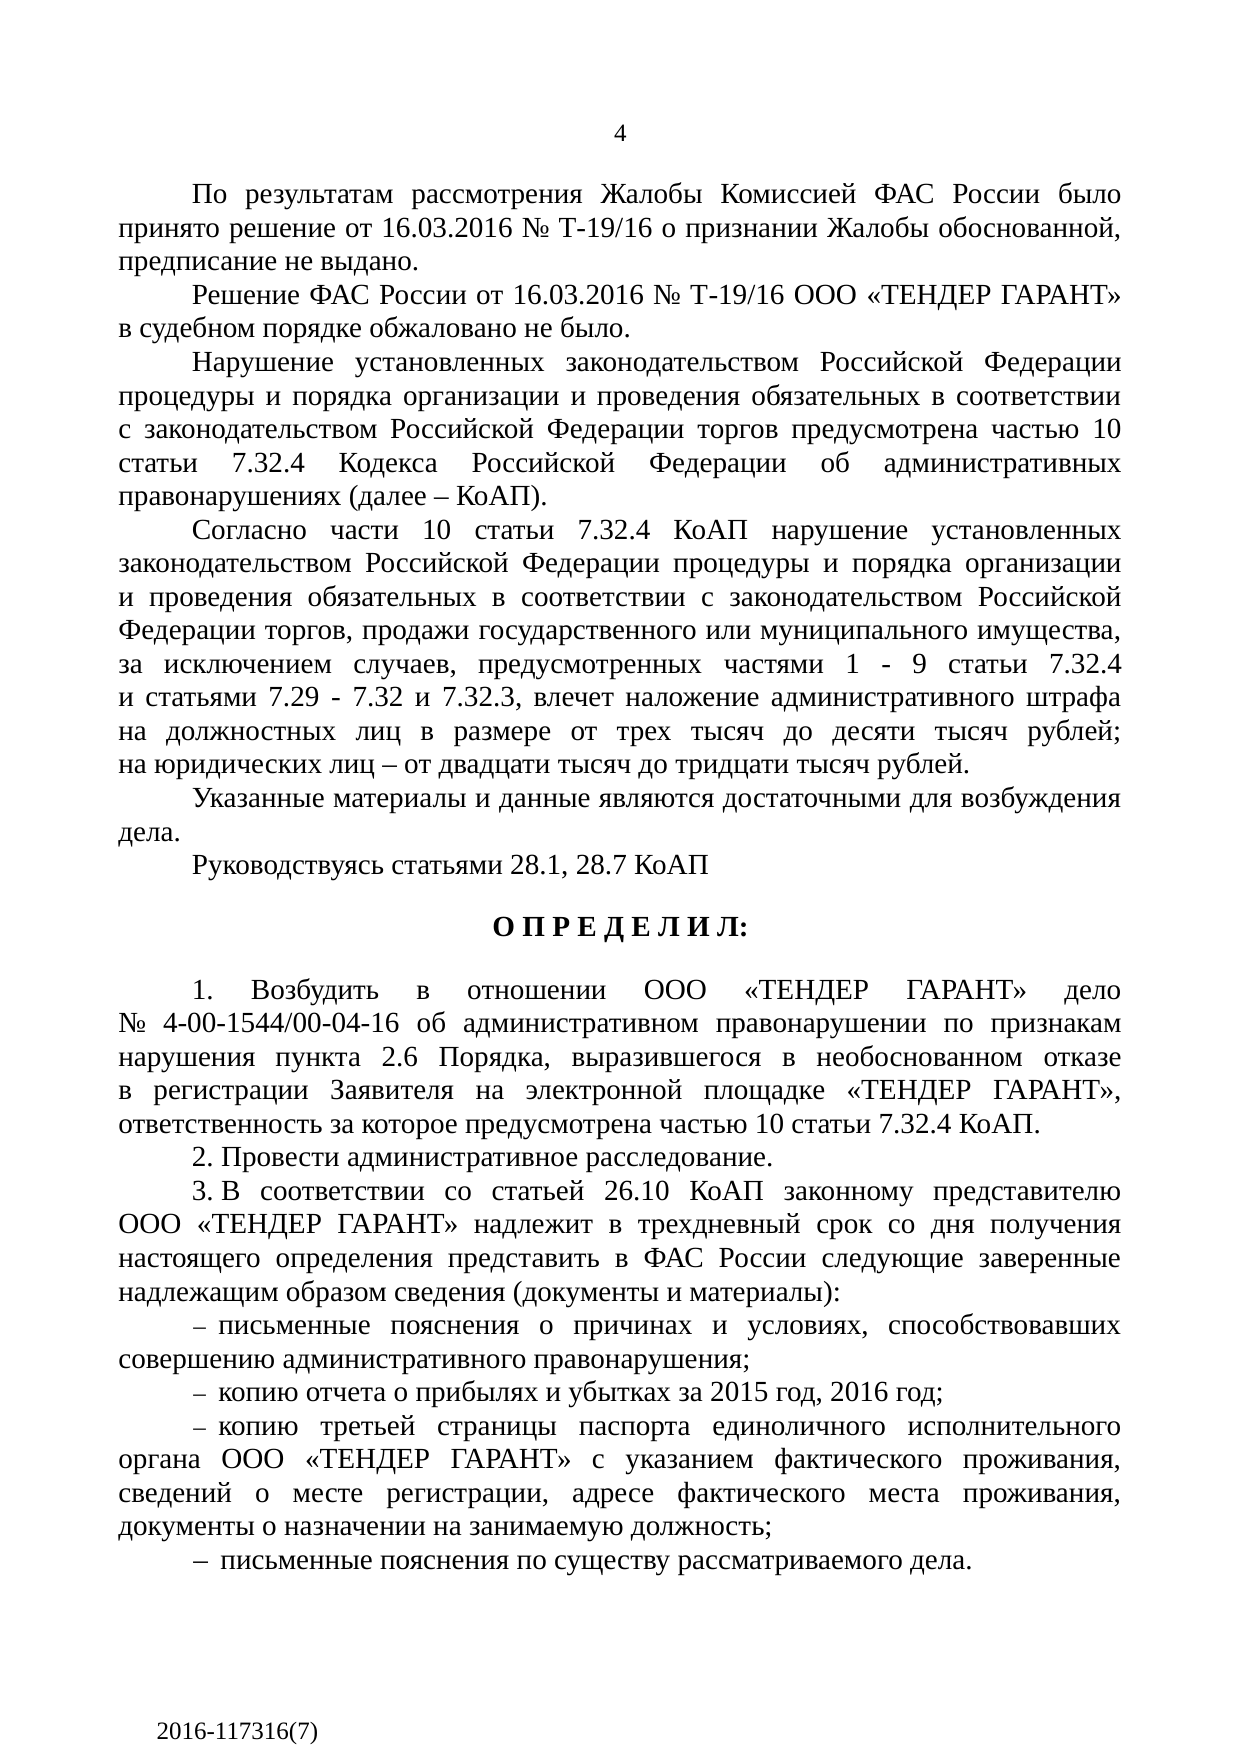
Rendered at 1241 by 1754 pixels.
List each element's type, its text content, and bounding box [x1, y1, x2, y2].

text – копию отчета о прибылях и убытках за 2015 год, 2016 год; [118, 1374, 1122, 1408]
text – письменные пояснения по существу рассматриваемого дела. [118, 1542, 1122, 1576]
text Решение ФАС России от 16.03.2016 № Т-19/16 ООО «ТЕНДЕР ГАРАНТ» в судебном порядке обжаловано не было. [118, 277, 1122, 344]
text – копию третьей страницы паспорта единоличного исполнительного органа ООО «ТЕНДЕР ГАРАНТ» с указанием фактического проживания, сведений о месте регистрации, адресе фактического места проживания, документы о назначении на занимаемую должность; [118, 1408, 1122, 1542]
text 3. В соответствии со статьей 26.10 КоАП законному представителю ООО «ТЕНДЕР ГАРАНТ» надлежит в трехдневный срок со дня получения настоящего определения представить в ФАС России следующие заверенные надлежащим образом сведения (документы и материалы): [118, 1173, 1122, 1307]
text 1. Возбудить в отношении ООО «ТЕНДЕР ГАРАНТ» дело № 4-00-1544/00-04-16 об административном правонарушении по признакам нарушения пункта 2.6 Порядка, выразившегося в необоснованном отказе в регистрации Заявителя на электронной площадке «ТЕНДЕР ГАРАНТ», ответственность за которое предусмотрена частью 10 статьи 7.32.4 КоАП. [118, 972, 1122, 1139]
text Согласно части 10 статьи 7.32.4 КоАП нарушение установленных законодательством Российской Федерации процедуры и порядка организации и проведения обязательных в соответствии с законодательством Российской Федерации торгов, продажи государственного или муниципального имущества, за исключением случаев, предусмотренных частями 1 - 9 статьи 7.32.4 и статьями 7.29 - 7.32 и 7.32.3, влечет наложение административного штрафа на должностных лиц в размере от трех тысяч до десяти тысяч рублей; на юридических лиц – от двадцати тысяч до тридцати тысяч рублей. [118, 512, 1122, 780]
text 2. Провести административное расследование. [118, 1139, 1122, 1173]
text О П Р Е Д Е Л И Л: [118, 909, 1122, 943]
text – письменные пояснения о причинах и условиях, способствовавших совершению административного правонарушения; [118, 1307, 1122, 1374]
text Указанные материалы и данные являются достаточными для возбуждения дела. [118, 780, 1122, 847]
text Нарушение установленных законодательством Российской Федерации процедуры и порядка организации и проведения обязательных в соответствии с законодательством Российской Федерации торгов предусмотрена частью 10 статьи 7.32.4 Кодекса Российской Федерации об административных правонарушениях (далее – КоАП). [118, 344, 1122, 512]
text По результатам рассмотрения Жалобы Комиссией ФАС России было принято решение от 16.03.2016 № Т-19/16 о признании Жалобы обоснованной, предписание не выдано. [118, 176, 1122, 277]
text Руководствуясь статьями 28.1, 28.7 КоАП [118, 847, 1122, 881]
